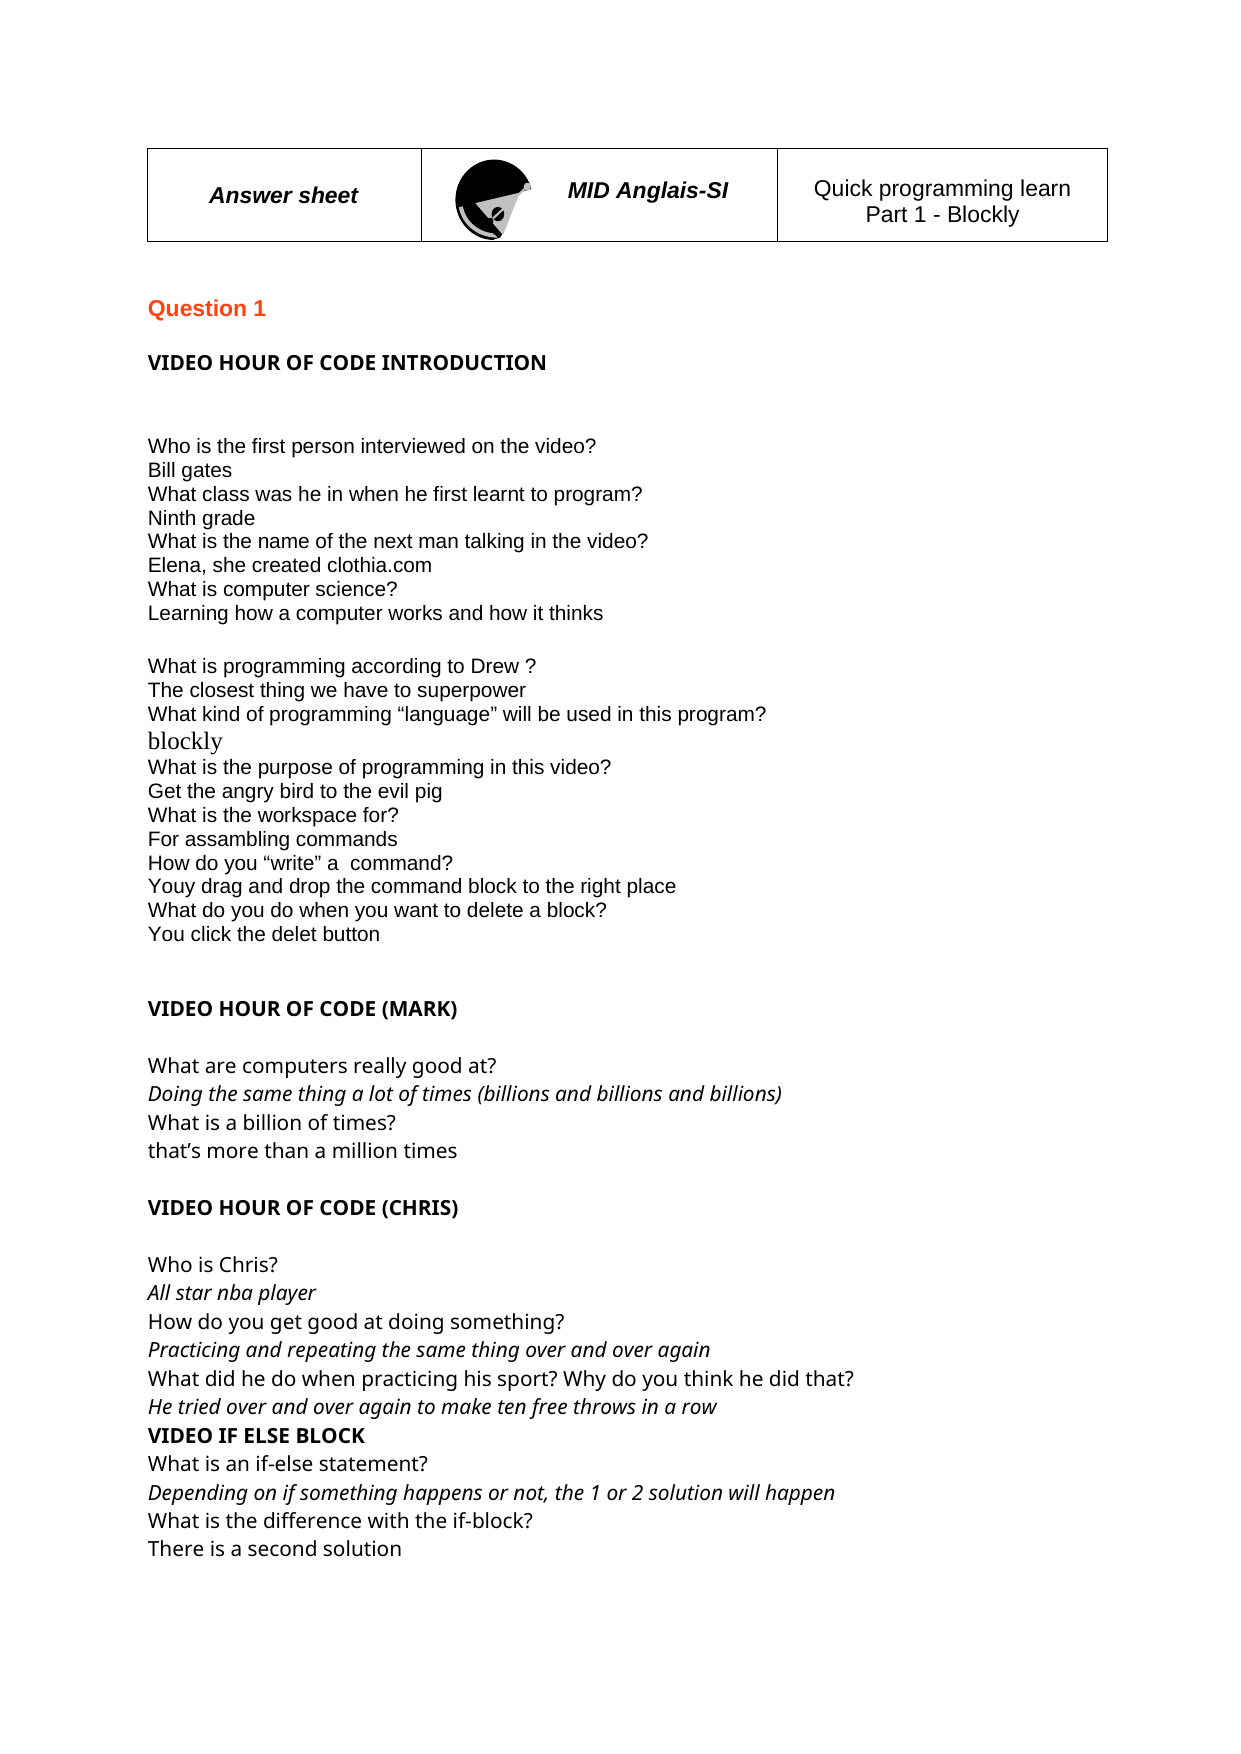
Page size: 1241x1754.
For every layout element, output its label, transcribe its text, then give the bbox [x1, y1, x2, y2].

text What are computers really good at? [148, 1051, 1093, 1079]
text VIDEO HOUR OF CODE (MARK) [148, 994, 1093, 1023]
table_header MID Anglais-SI [422, 149, 777, 241]
text Elena, she created clothia.com [148, 553, 1093, 577]
text You click the delet button [148, 922, 1093, 946]
table_header Answer sheet [148, 149, 421, 241]
text He tried over and over again to make ten free throws in a row [148, 1392, 1093, 1421]
text Youy drag and drop the command block to the right place [148, 874, 1093, 898]
text Doing the same thing a lot of times (billions and billions and billions) [148, 1079, 1093, 1108]
text What is an if-else statement? [148, 1449, 1093, 1478]
text What do you do when you want to delete a block? [148, 898, 1093, 922]
text For assambling commands [148, 826, 1093, 850]
text Who is Chris? [148, 1250, 1093, 1278]
text How do you get good at doing something? [148, 1307, 1093, 1335]
text What is the workspace for? [148, 802, 1093, 826]
text There is a second solution [148, 1534, 1093, 1563]
text What is a billion of times? [148, 1108, 1093, 1136]
text What is the purpose of programming in this video? [148, 754, 1093, 778]
text Ninth grade [148, 505, 1093, 529]
text VIDEO HOUR OF CODE INTRODUCTION [148, 348, 1093, 376]
text What is the name of the next man talking in the video? [148, 529, 1093, 553]
text What class was he in when he first learnt to program? [148, 481, 1093, 505]
text What is the difference with the if-block? [148, 1506, 1093, 1534]
text What kind of programming “language” will be used in this program? [148, 702, 1093, 726]
text What did he do when practicing his sport? Why do you think he did that? [148, 1364, 1093, 1392]
text Learning how a computer works and how it thinks [148, 601, 1093, 625]
text What is computer science? [148, 577, 1093, 601]
text Question 1 [148, 295, 1093, 321]
text that’s more than a million times [148, 1136, 1093, 1165]
text How do you “write” a command? [148, 850, 1093, 874]
text VIDEO IF ELSE BLOCK [148, 1421, 1093, 1449]
text VIDEO HOUR OF CODE (CHRIS) [148, 1193, 1093, 1222]
text Practicing and repeating the same thing over and over again [148, 1335, 1093, 1364]
text Who is the first person interviewed on the video? [148, 433, 1093, 457]
text Get the angry bird to the evil pig [148, 778, 1093, 802]
text What is programming according to Drew ? [148, 654, 1093, 678]
text The closest thing we have to superpower [148, 678, 1093, 702]
text Bill gates [148, 457, 1093, 481]
text Depending on if something happens or not, the 1 or 2 solution will happen [148, 1478, 1093, 1506]
table_header Quick programming learn Part 1 - Blockly [778, 149, 1107, 241]
text All star nba player [148, 1278, 1093, 1307]
text blockly [148, 726, 1093, 754]
